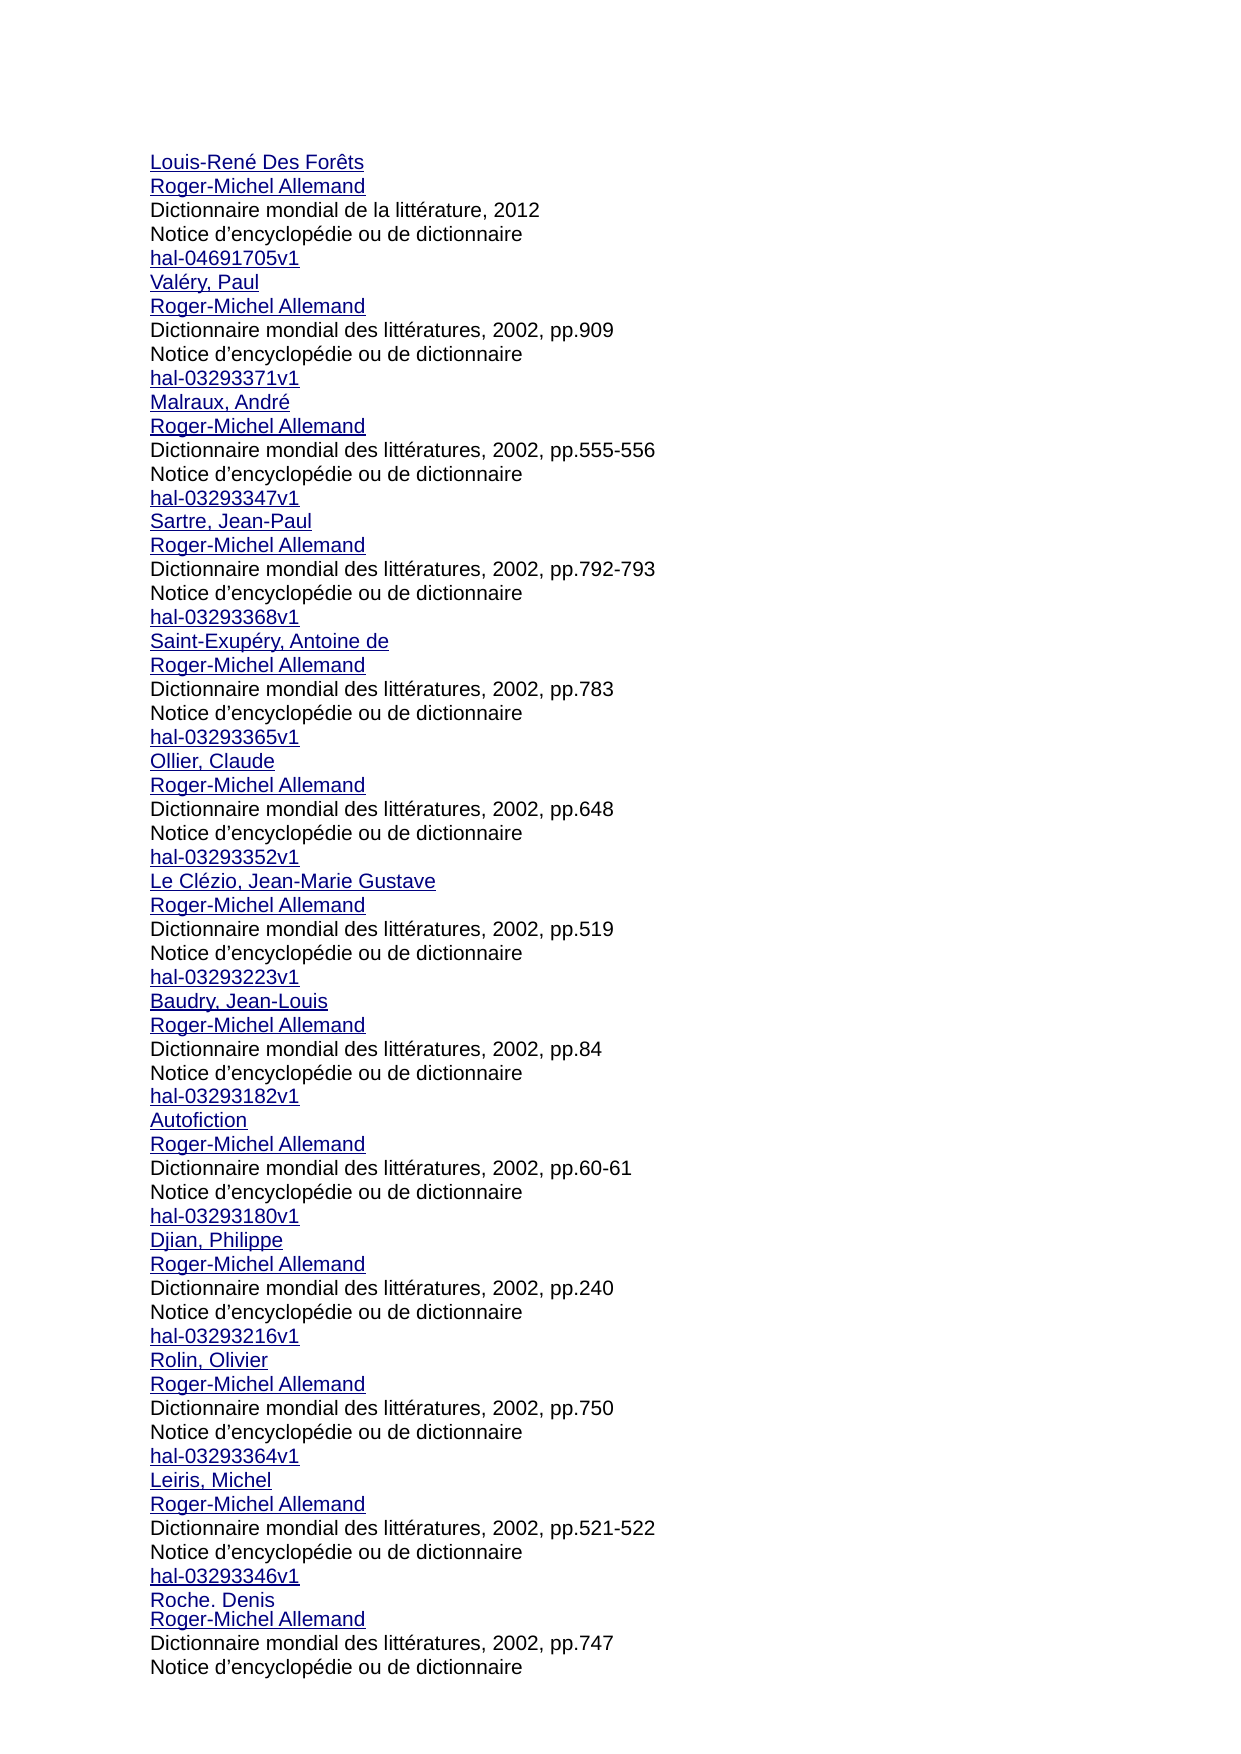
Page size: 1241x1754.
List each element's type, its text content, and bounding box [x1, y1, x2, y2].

table_cell Malraux, André Roger-Michel Allemand Dictionnaire mondial des littératures, 2002, pp.555-556 Notice d’encyclopédie ou de dictionnaire hal-03293347v1 [150, 390, 1090, 509]
table_cell Ollier, Claude Roger-Michel Allemand Dictionnaire mondial des littératures, 2002, pp.648 Notice d’encyclopédie ou de dictionnaire hal-03293352v1 [150, 749, 1090, 869]
table_cell Louis-René Des Forêts Roger-Michel Allemand Dictionnaire mondial de la littérature, 2012 Notice d’encyclopédie ou de dictionnaire hal-04691705v1 [150, 150, 1090, 270]
table_cell Rolin, Olivier Roger-Michel Allemand Dictionnaire mondial des littératures, 2002, pp.750 Notice d’encyclopédie ou de dictionnaire hal-03293364v1 [150, 1348, 1090, 1468]
table_cell Baudry, Jean-Louis Roger-Michel Allemand Dictionnaire mondial des littératures, 2002, pp.84 Notice d’encyclopédie ou de dictionnaire hal-03293182v1 [150, 989, 1090, 1108]
table_cell Saint-Exupéry, Antoine de Roger-Michel Allemand Dictionnaire mondial des littératures, 2002, pp.783 Notice d’encyclopédie ou de dictionnaire hal-03293365v1 [150, 629, 1090, 749]
table_cell Le Clézio, Jean-Marie Gustave Roger-Michel Allemand Dictionnaire mondial des littératures, 2002, pp.519 Notice d’encyclopédie ou de dictionnaire hal-03293223v1 [150, 869, 1090, 988]
table_cell Autofiction Roger-Michel Allemand Dictionnaire mondial des littératures, 2002, pp.60-61 Notice d’encyclopédie ou de dictionnaire hal-03293180v1 [150, 1108, 1090, 1228]
table_cell Roche, Denis Roger-Michel Allemand Dictionnaire mondial des littératures, 2002, pp.747 Notice d’encyclopédie ou de dictionnaire [150, 1588, 1090, 1679]
table_cell Sartre, Jean-Paul Roger-Michel Allemand Dictionnaire mondial des littératures, 2002, pp.792-793 Notice d’encyclopédie ou de dictionnaire hal-03293368v1 [150, 509, 1090, 629]
table_cell Djian, Philippe Roger-Michel Allemand Dictionnaire mondial des littératures, 2002, pp.240 Notice d’encyclopédie ou de dictionnaire hal-03293216v1 [150, 1228, 1090, 1348]
table_cell Leiris, Michel Roger-Michel Allemand Dictionnaire mondial des littératures, 2002, pp.521-522 Notice d’encyclopédie ou de dictionnaire hal-03293346v1 [150, 1468, 1090, 1587]
table_cell Valéry, Paul Roger-Michel Allemand Dictionnaire mondial des littératures, 2002, pp.909 Notice d’encyclopédie ou de dictionnaire hal-03293371v1 [150, 270, 1090, 389]
